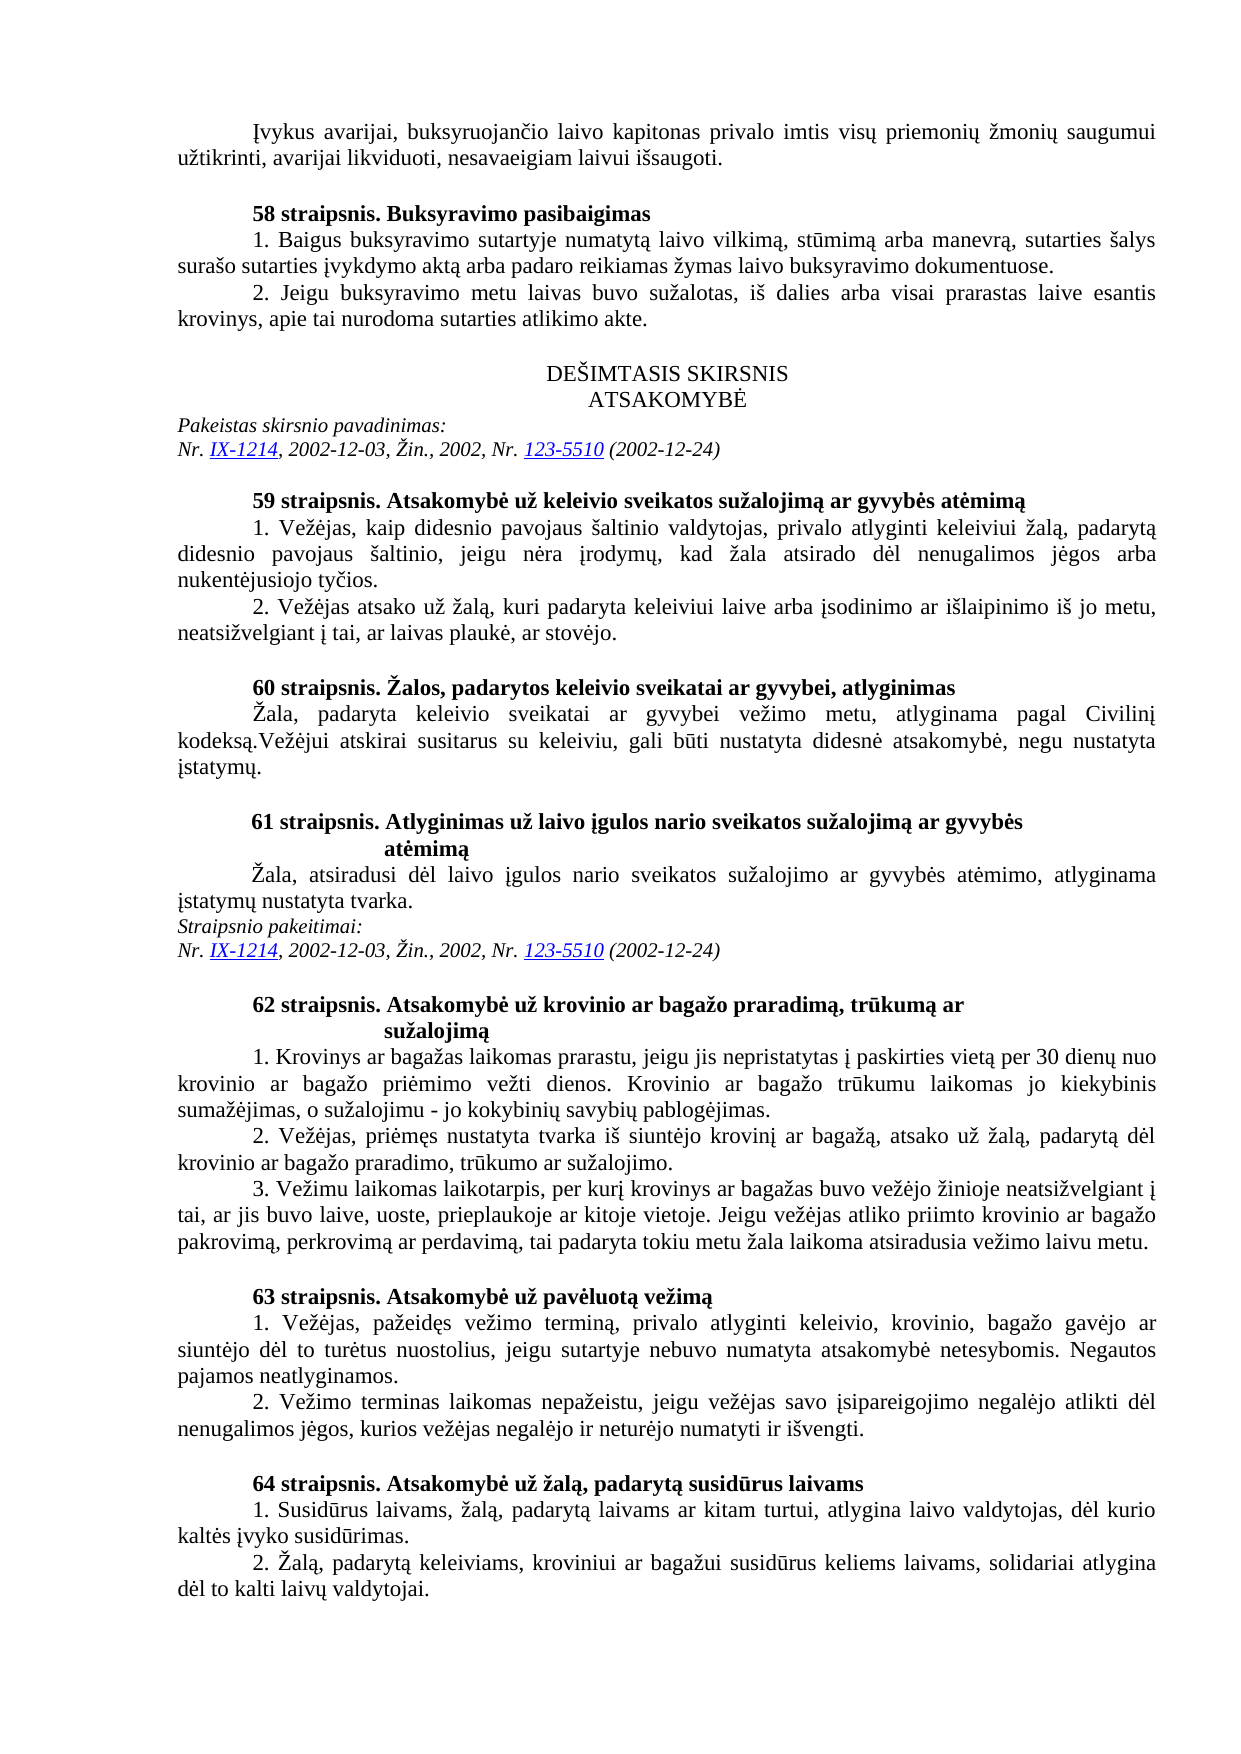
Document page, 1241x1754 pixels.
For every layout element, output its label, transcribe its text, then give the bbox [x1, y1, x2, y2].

text 64 straipsnis. Atsakomybė už žalą, padarytą susidūrus laivams [177, 1470, 1158, 1496]
text 2. Vežimo terminas laikomas nepažeistu, jeigu vežėjas savo įsipareigojimo negalėjo atlikti dėl nenugalimos jėgos, kurios vežėjas negalėjo ir neturėjo numatyti ir išvengti. [177, 1388, 1158, 1441]
text 1. Susidūrus laivams, žalą, padarytą laivams ar kitam turtui, atlygina laivo valdytojas, dėl kurio kaltės įvyko susidūrimas. [177, 1496, 1158, 1549]
text 2. Vežėjas atsako už žalą, kuri padaryta keleiviui laive arba įsodinimo ar išlaipinimo iš jo metu, neatsižvelgiant į tai, ar laivas plaukė, ar stovėjo. [177, 593, 1158, 645]
text 61 straipsnis. Atlyginimas už laivo įgulos nario sveikatos sužalojimą ar gyvybės [177, 808, 1158, 835]
text Žala, padaryta keleivio sveikatai ar gyvybei vežimo metu, atlyginama pagal Civilinį kodeksą.Vežėjui atskirai susitarus su keleiviu, gali būti nustatyta didesnė atsakomybė, negu nustatyta įstatymų. [177, 701, 1158, 779]
text Nr. IX-1214, 2002-12-03, Žin., 2002, Nr. 123-5510 (2002-12-24) [177, 437, 1158, 461]
text 62 straipsnis. Atsakomybė už krovinio ar bagažo praradimą, trūkumą ar [177, 991, 1158, 1017]
text 1. Krovinys ar bagažas laikomas prarastu, jeigu jis nepristatytas į paskirties vietą per 30 dienų nuo krovinio ar bagažo priėmimo vežti dienos. Krovinio ar bagažo trūkumu laikomas jo kiekybinis sumažėjimas, o sužalojimu - jo kokybinių savybių pablogėjimas. [177, 1043, 1158, 1122]
text 1. Vežėjas, pažeidęs vežimo terminą, privalo atlyginti keleivio, krovinio, bagažo gavėjo ar siuntėjo dėl to turėtus nuostolius, jeigu sutartyje nebuvo numatyta atsakomybė netesybomis. Negautos pajamos neatlyginamos. [177, 1309, 1158, 1388]
text Nr. IX-1214, 2002-12-03, Žin., 2002, Nr. 123-5510 (2002-12-24) [177, 938, 1158, 962]
text ATSAKOMYBĖ [177, 386, 1158, 413]
text 63 straipsnis. Atsakomybė už pavėluotą vežimą [177, 1283, 1158, 1309]
text DEŠIMTASIS SKIRSNIS [177, 360, 1158, 386]
text atėmimą [177, 835, 1158, 861]
text Pakeistas skirsnio pavadinimas: [177, 413, 1158, 437]
text 58 straipsnis. Buksyravimo pasibaigimas [177, 199, 1158, 226]
text 1. Baigus buksyravimo sutartyje numatytą laivo vilkimą, stūmimą arba manevrą, sutarties šalys surašo sutarties įvykdymo aktą arba padaro reikiamas žymas laivo buksyravimo dokumentuose. [177, 226, 1158, 279]
text 1. Vežėjas, kaip didesnio pavojaus šaltinio valdytojas, privalo atlyginti keleiviui žalą, padarytą didesnio pavojaus šaltinio, jeigu nėra įrodymų, kad žala atsirado dėl nenugalimos jėgos arba nukentėjusiojo tyčios. [177, 514, 1158, 593]
text 3. Vežimu laikomas laikotarpis, per kurį krovinys ar bagažas buvo vežėjo žinioje neatsižvelgiant į tai, ar jis buvo laive, uoste, prieplaukoje ar kitoje vietoje. Jeigu vežėjas atliko priimto krovinio ar bagažo pakrovimą, perkrovimą ar perdavimą, tai padaryta tokiu metu žala laikoma atsiradusia vežimo laivu metu. [177, 1175, 1158, 1254]
text Žala, atsiradusi dėl laivo įgulos nario sveikatos sužalojimo ar gyvybės atėmimo, atlyginama įstatymų nustatyta tvarka. [177, 861, 1158, 914]
text Įvykus avarijai, buksyruojančio laivo kapitonas privalo imtis visų priemonių žmonių saugumui užtikrinti, avarijai likviduoti, nesavaeigiam laivui išsaugoti. [177, 118, 1158, 171]
text 2. Vežėjas, priėmęs nustatyta tvarka iš siuntėjo krovinį ar bagažą, atsako už žalą, padarytą dėl krovinio ar bagažo praradimo, trūkumo ar sužalojimo. [177, 1122, 1158, 1175]
text sužalojimą [177, 1017, 1158, 1043]
text 2. Jeigu buksyravimo metu laivas buvo sužalotas, iš dalies arba visai prarastas laive esantis krovinys, apie tai nurodoma sutarties atlikimo akte. [177, 279, 1158, 331]
text 59 straipsnis. Atsakomybė už keleivio sveikatos sužalojimą ar gyvybės atėmimą [177, 487, 1158, 514]
text 2. Žalą, padarytą keleiviams, kroviniui ar bagažui susidūrus keliems laivams, solidariai atlygina dėl to kalti laivų valdytojai. [177, 1549, 1158, 1602]
text 60 straipsnis. Žalos, padarytos keleivio sveikatai ar gyvybei, atlyginimas [177, 674, 1158, 701]
text Straipsnio pakeitimai: [177, 914, 1158, 938]
